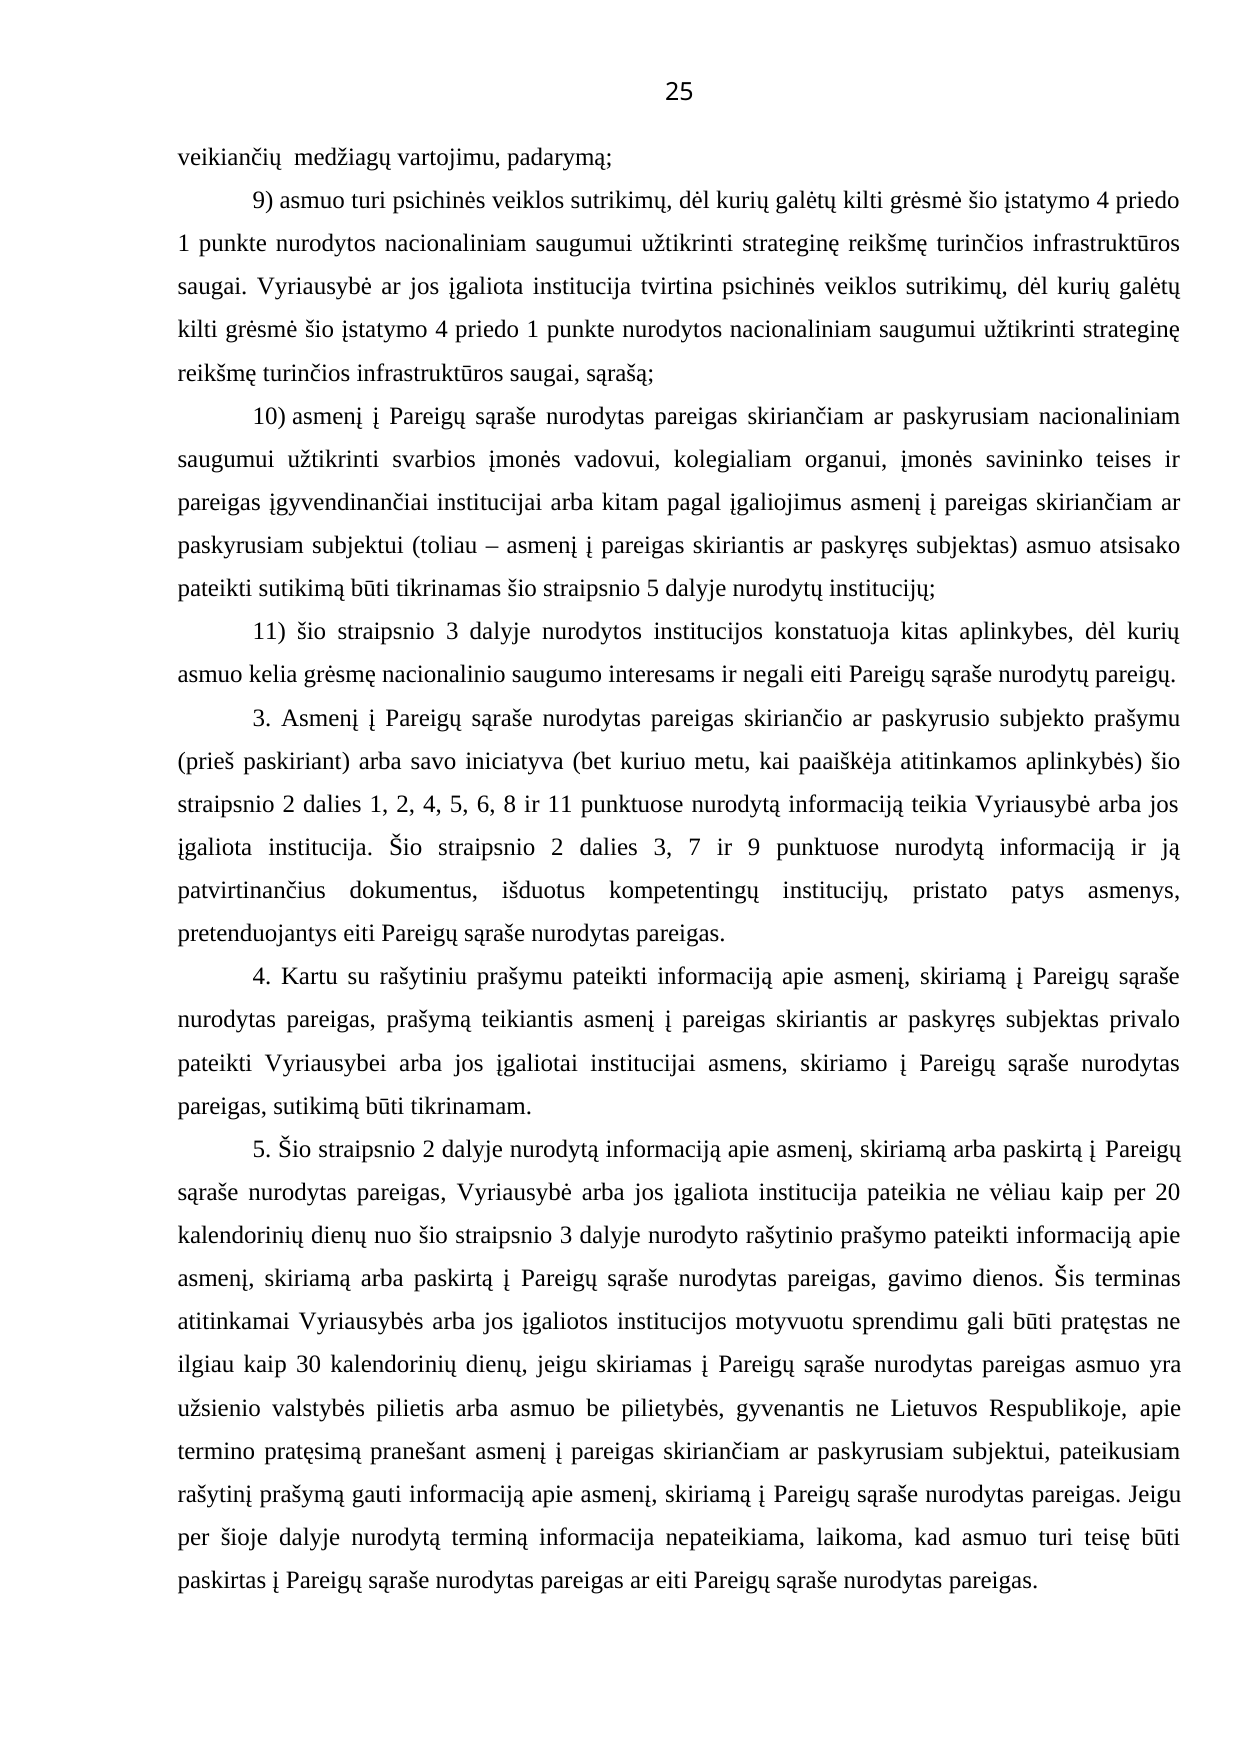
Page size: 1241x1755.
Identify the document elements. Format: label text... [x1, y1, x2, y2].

text veikiančių medžiagų vartojimu, padarymą; [177, 142, 1181, 171]
text 3. Asmenį į Pareigų sąraše nurodytas pareigas skiriančio ar paskyrusio subjekto prašymu (prieš paskiriant) arba savo iniciatyva (bet kuriuo metu, kai paaiškėja atitinkamos aplinkybės) šio straipsnio 2 dalies 1, 2, 4, 5, 6, 8 ir 11 punktuose nurodytą informaciją teikia Vyriausybė arba jos įgaliota institucija. Šio straipsnio 2 dalies 3, 7 ir 9 punktuose nurodytą informaciją ir ją patvirtinančius dokumentus, išduotus kompetentingų institucijų, pristato patys asmenys, pretenduojantys eiti Pareigų sąraše nurodytas pareigas. [177, 703, 1181, 947]
text 11) šio straipsnio 3 dalyje nurodytos institucijos konstatuoja kitas aplinkybes, dėl kurių asmuo kelia grėsmę nacionalinio saugumo interesams ir negali eiti Pareigų sąraše nurodytų pareigų. [177, 616, 1181, 688]
text 4. Kartu su rašytiniu prašymu pateikti informaciją apie asmenį, skiriamą į Pareigų sąraše nurodytas pareigas, prašymą teikiantis asmenį į pareigas skiriantis ar paskyręs subjektas privalo pateikti Vyriausybei arba jos įgaliotai institucijai asmens, skiriamo į Pareigų sąraše nurodytas pareigas, sutikimą būti tikrinamam. [177, 961, 1181, 1119]
text 5. Šio straipsnio 2 dalyje nurodytą informaciją apie asmenį, skiriamą arba paskirtą į Pareigų sąraše nurodytas pareigas, Vyriausybė arba jos įgaliota institucija pateikia ne vėliau kaip per 20 kalendorinių dienų nuo šio straipsnio 3 dalyje nurodyto rašytinio prašymo pateikti informaciją apie asmenį, skiriamą arba paskirtą į Pareigų sąraše nurodytas pareigas, gavimo dienos. Šis terminas atitinkamai Vyriausybės arba jos įgaliotos institucijos motyvuotu sprendimu gali būti pratęstas ne ilgiau kaip 30 kalendorinių dienų, jeigu skiriamas į Pareigų sąraše nurodytas pareigas asmuo yra užsienio valstybės pilietis arba asmuo be pilietybės, gyvenantis ne Lietuvos Respublikoje, apie termino pratęsimą pranešant asmenį į pareigas skiriančiam ar paskyrusiam subjektui, pateikusiam rašytinį prašymą gauti informaciją apie asmenį, skiriamą į Pareigų sąraše nurodytas pareigas. Jeigu per šioje dalyje nurodytą terminą informacija nepateikiama, laikoma, kad asmuo turi teisę būti paskirtas į Pareigų sąraše nurodytas pareigas ar eiti Pareigų sąraše nurodytas pareigas. [177, 1134, 1181, 1594]
text 10) asmenį į Pareigų sąraše nurodytas pareigas skiriančiam ar paskyrusiam nacionaliniam saugumui užtikrinti svarbios įmonės vadovui, kolegialiam organui, įmonės savininko teises ir pareigas įgyvendinančiai institucijai arba kitam pagal įgaliojimus asmenį į pareigas skiriančiam ar paskyrusiam subjektui (toliau – asmenį į pareigas skiriantis ar paskyręs subjektas) asmuo atsisako pateikti sutikimą būti tikrinamas šio straipsnio 5 dalyje nurodytų institucijų; [177, 401, 1181, 602]
text 9) asmuo turi psichinės veiklos sutrikimų, dėl kurių galėtų kilti grėsmė šio įstatymo 4 priedo 1 punkte nurodytos nacionaliniam saugumui užtikrinti strateginę reikšmę turinčios infrastruktūros saugai. Vyriausybė ar jos įgaliota institucija tvirtina psichinės veiklos sutrikimų, dėl kurių galėtų kilti grėsmė šio įstatymo 4 priedo 1 punkte nurodytos nacionaliniam saugumui užtikrinti strateginę reikšmę turinčios infrastruktūros saugai, sąrašą; [177, 185, 1181, 386]
